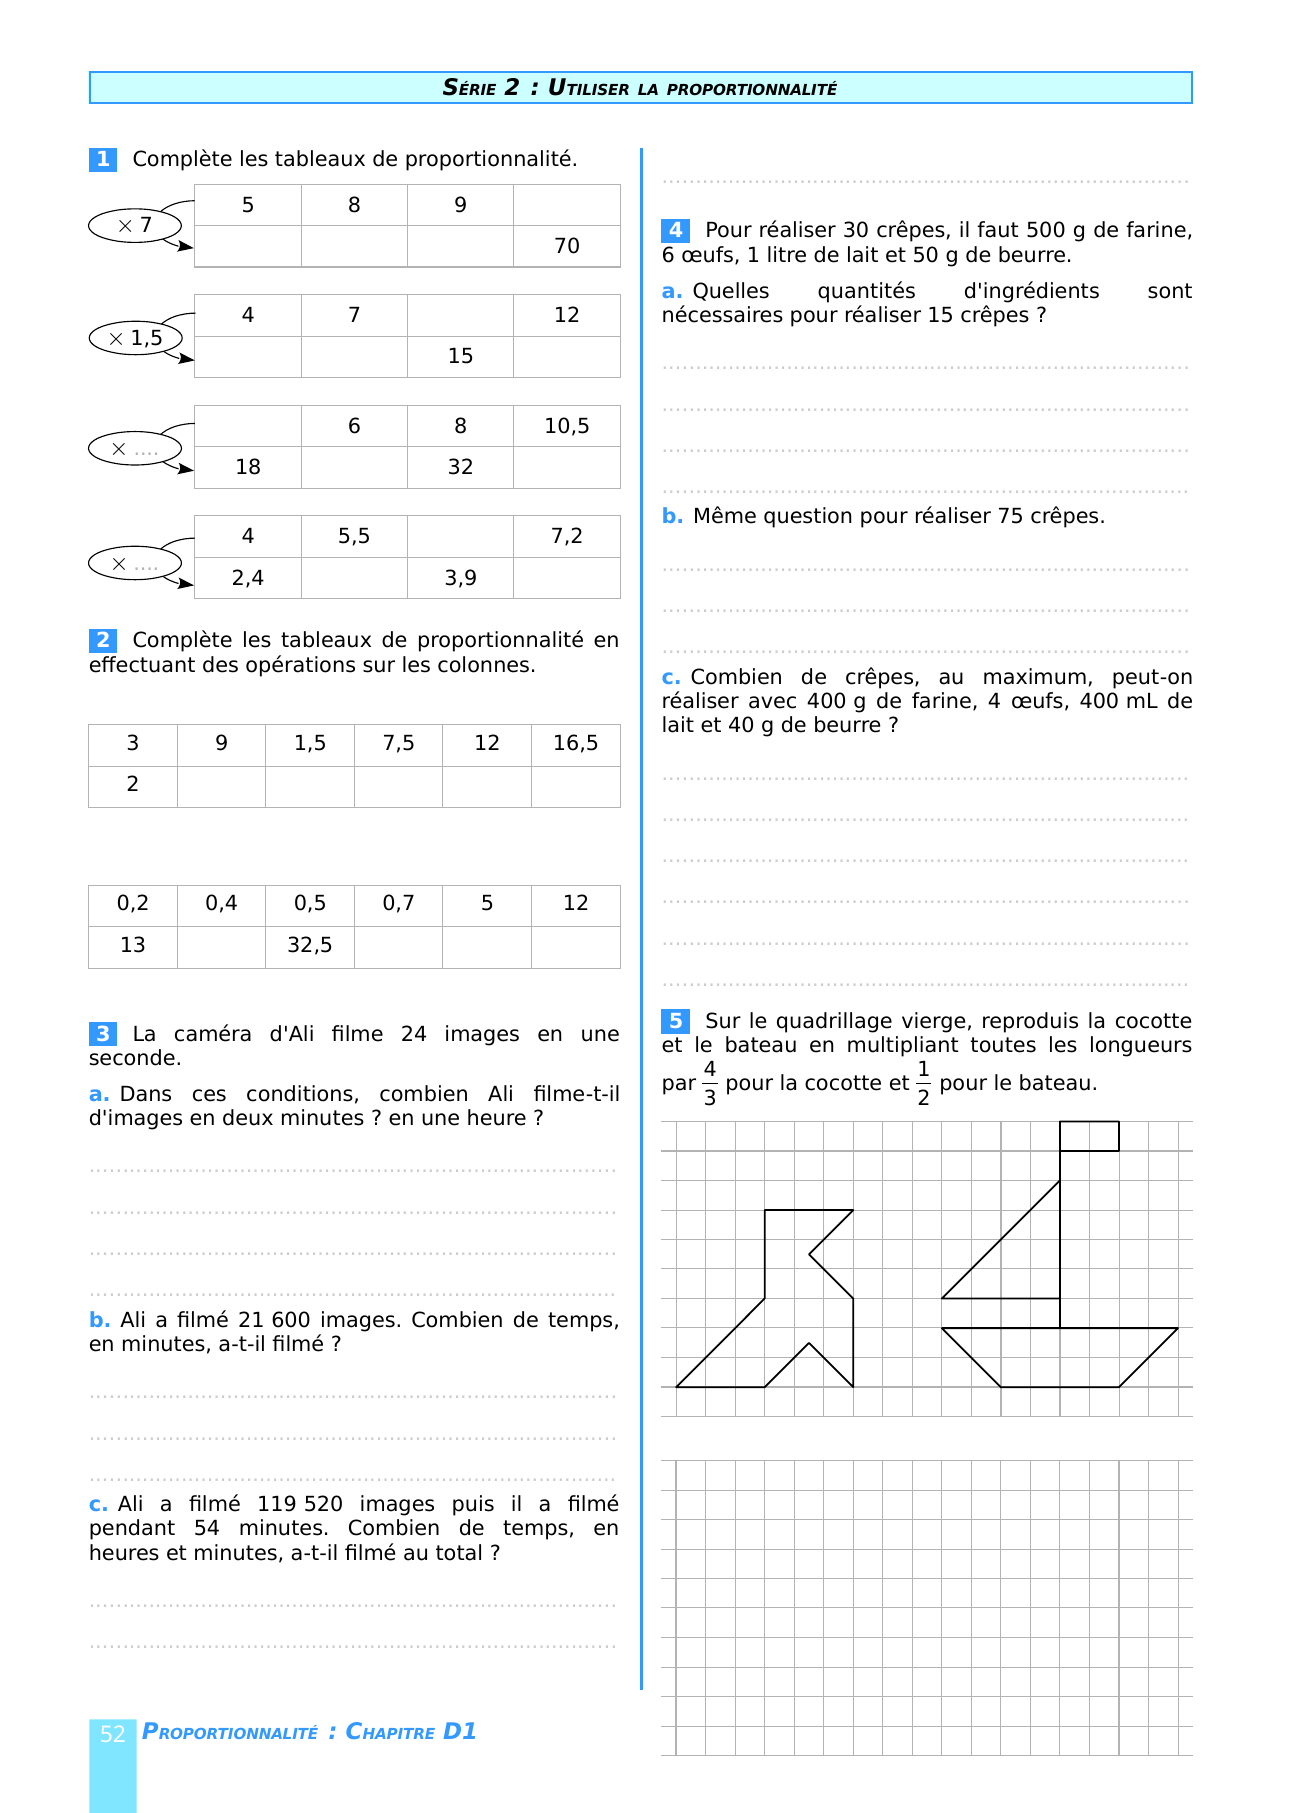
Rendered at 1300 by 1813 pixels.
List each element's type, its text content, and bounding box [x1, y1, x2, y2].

text ..….........................................................................… [661, 333, 1193, 374]
table_header 5 [443, 886, 531, 926]
table_header 12 [514, 295, 620, 336]
table_header [164, 202, 194, 247]
subtitle Complète les tableaux de proportionnalité en effectuant des opérations sur les colonnes. [88, 628, 620, 677]
table_header [195, 406, 301, 446]
table_cell 15 [408, 337, 513, 377]
table_header [89, 454, 194, 487]
table_header 5,5 [302, 516, 407, 557]
table_cell [408, 226, 513, 266]
table_header [408, 516, 513, 557]
list Quelles quantités d'ingrédients sont nécessaires pour réaliser 15 crêpes ? [661, 279, 1193, 327]
text ..….........................................................................… [88, 1219, 620, 1261]
table_header [89, 405, 194, 443]
text ..….........................................................................… [661, 576, 1193, 617]
text ..….........................................................................… [661, 535, 1193, 576]
table_cell [514, 447, 620, 487]
table_header 9 [178, 725, 265, 766]
table_header [163, 539, 194, 584]
table_header 3 [89, 725, 177, 766]
table_header 5 [195, 185, 301, 225]
list Ali a filmé 119 520 images puis il a filmé pendant 54 minutes. Combien de temps, en heures et minutes, a‑t‑il filmé au total ? [88, 1492, 620, 1565]
table_header 0,5 [266, 886, 354, 926]
subtitle La caméra d'Ali filme 24 images en une seconde. [88, 1022, 620, 1070]
table_cell [532, 767, 620, 807]
text ..….........................................................................… [88, 1612, 620, 1654]
list Même question pour réaliser 75 crêpes. [661, 504, 1193, 529]
table_header 4 [195, 295, 301, 336]
text ..…............................................................................ [661, 826, 1193, 868]
table_header [89, 184, 194, 220]
table_cell [302, 226, 407, 266]
table_cell [443, 927, 531, 967]
text ..…............................................................................ [88, 1261, 620, 1302]
table_cell [178, 767, 265, 807]
text ..….........................................................................… [88, 1571, 620, 1612]
table_cell 70 [514, 226, 620, 266]
table_header 12 [443, 725, 531, 766]
text ..….........................................................................… [661, 374, 1193, 416]
text ..….........................................................................… [88, 1404, 620, 1445]
text ..…............................................................................ [661, 457, 1193, 499]
subtitle Complète les tableaux de proportionnalité. [117, 148, 620, 172]
text ..….........................................................................… [661, 909, 1193, 950]
table_header 4 [195, 516, 301, 557]
table_header [164, 314, 194, 359]
subtitle Sur le quadrillage vierge, reproduis la cocotte et le bateau en multipliant toutes les longueurs parpour la cocotte etpour le bateau. [661, 1009, 1193, 1109]
table_header 0,2 [89, 886, 177, 926]
text ..….........................................................................… [88, 1178, 620, 1219]
table_header 9 [408, 185, 513, 225]
table_cell [195, 337, 301, 377]
table_header 12 [532, 886, 620, 926]
list Combien de crêpes, au maximum, peut‑on réaliser avec 400 g de farine, 4 œufs, 400 mL de lait et 40 g de beurre ? [661, 665, 1193, 738]
table_cell [302, 447, 407, 487]
text ..….........................................................................… [88, 1362, 620, 1404]
table_header 7,5 [355, 725, 442, 766]
table_cell 2 [89, 767, 177, 807]
subtitle Pour réaliser 30 crêpes, il faut 500 g de farine, 6 œufs, 1 litre de lait et 50 g de beurre. [661, 218, 1193, 267]
table_header [89, 568, 194, 598]
table_cell [443, 767, 531, 807]
table_header [89, 515, 194, 557]
table_header 10,5 [514, 406, 620, 446]
table_header [408, 295, 513, 336]
table_cell [532, 927, 620, 967]
text ..…............................................................................ [88, 1445, 620, 1486]
table_cell [514, 337, 620, 377]
table_header 8 [302, 185, 407, 225]
table_cell [195, 226, 301, 266]
table_cell [266, 767, 354, 807]
text ..….........................................................................… [661, 617, 1193, 659]
text ..…............................................................................ [661, 950, 1193, 992]
table_header 0,7 [355, 886, 442, 926]
table_header 7,2 [514, 516, 620, 557]
list Dans ces conditions, combien Ali filme‑t‑il d'images en deux minutes ? en une heure ? [88, 1082, 620, 1131]
table_cell 3,9 [408, 558, 513, 598]
table_header 8 [408, 406, 513, 446]
table_cell 32,5 [266, 927, 354, 967]
text ..….........................................................................… [661, 416, 1193, 457]
table_cell [514, 558, 620, 598]
table_header [514, 185, 620, 225]
table_header 0,4 [178, 886, 265, 926]
table_header [89, 342, 194, 377]
table_cell [178, 927, 265, 967]
table_cell [355, 927, 442, 967]
table_header [89, 231, 194, 266]
table_cell 32 [408, 447, 513, 487]
table_cell 13 [89, 927, 177, 967]
table_header 16,5 [532, 725, 620, 766]
table_header [164, 425, 194, 470]
text ..….........................................................................… [88, 1136, 620, 1178]
text ..…............................................................................ [661, 743, 1193, 785]
table_cell 2,4 [195, 558, 301, 598]
list Ali a filmé 21 600 images. Combien de temps, en minutes, a‑t‑il filmé ? [88, 1308, 620, 1356]
table_cell [302, 337, 407, 377]
text ..….........................................................................… [661, 868, 1193, 909]
table_cell [355, 767, 442, 807]
text ..….........................................................................… [661, 148, 1193, 189]
table_header 7 [302, 295, 407, 336]
table_header 6 [302, 406, 407, 446]
table_header [89, 294, 194, 334]
table_cell 18 [195, 447, 301, 487]
text ..…............................................................................ [661, 785, 1193, 826]
table_header 1,5 [266, 725, 354, 766]
table_cell [302, 558, 407, 598]
